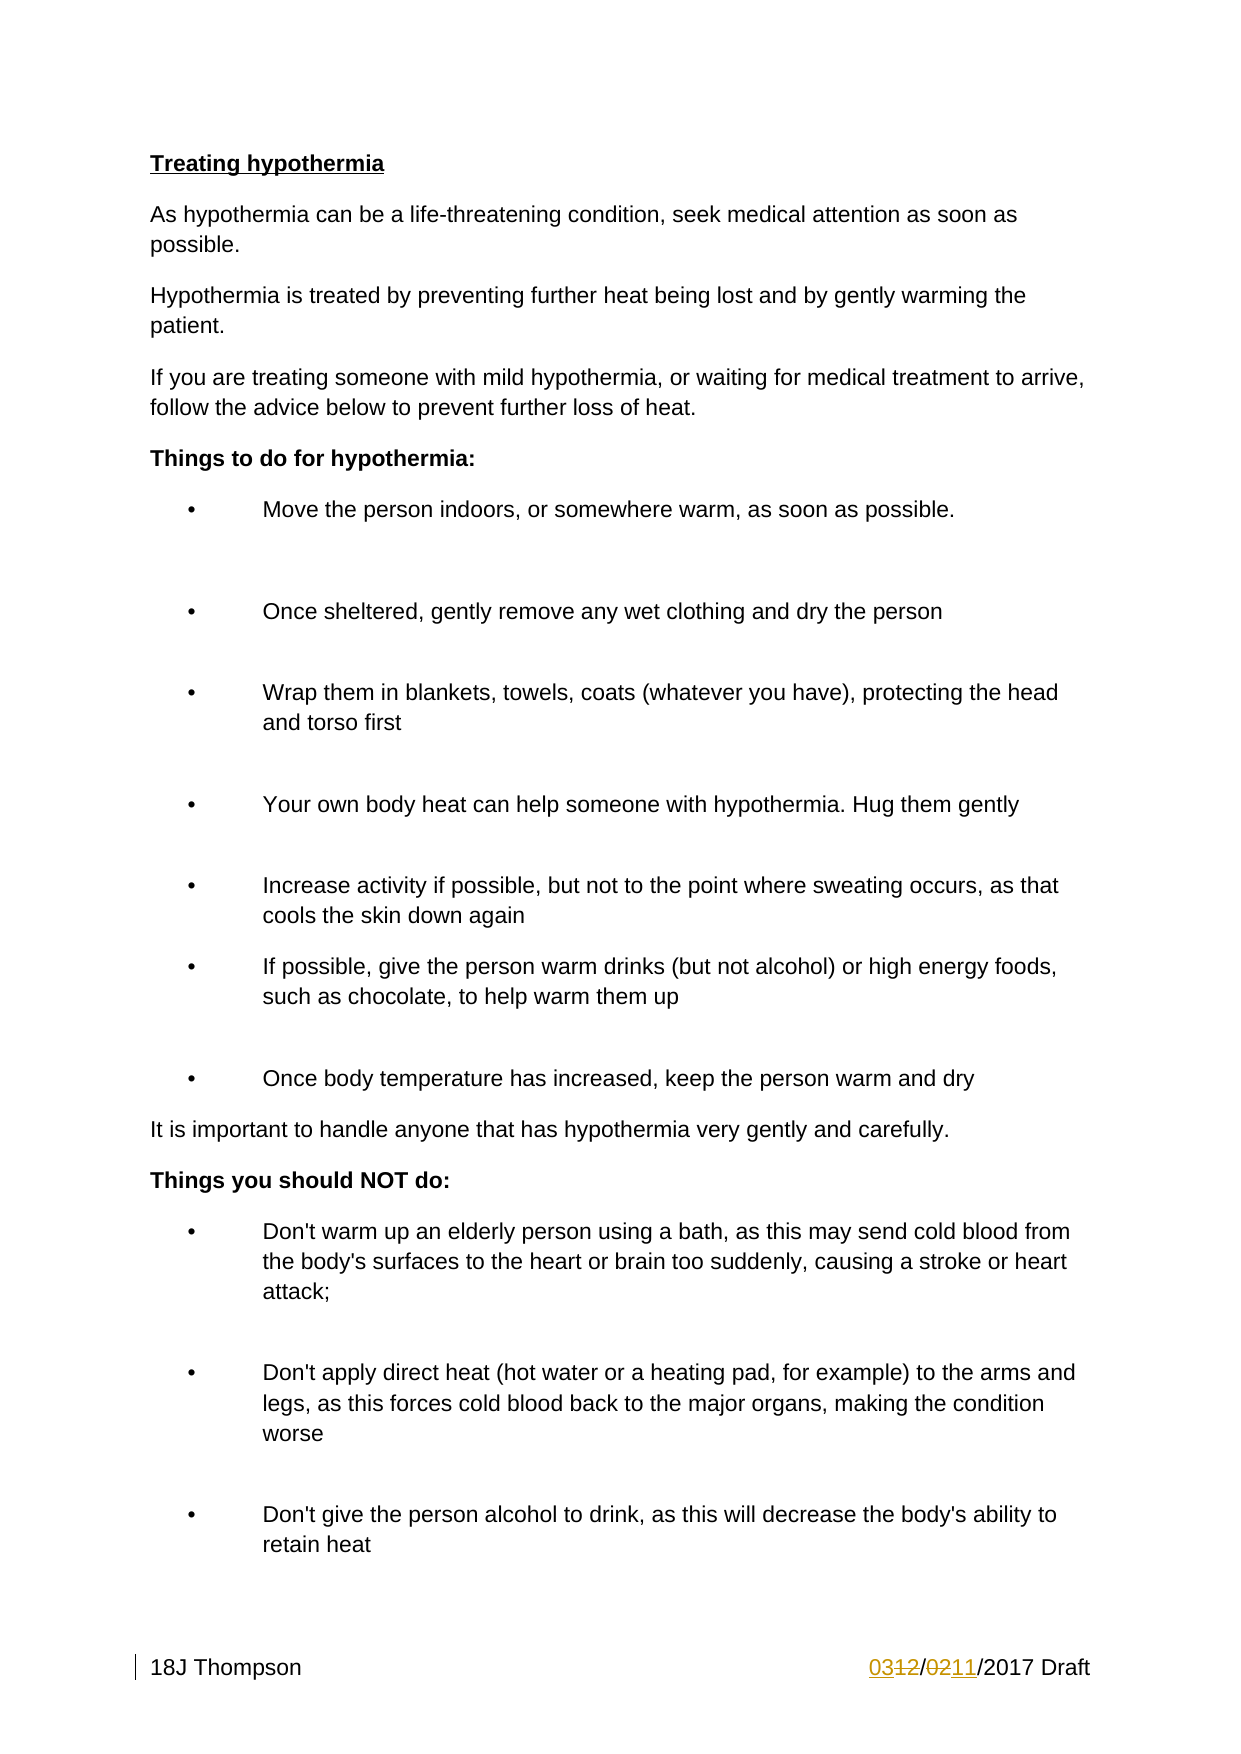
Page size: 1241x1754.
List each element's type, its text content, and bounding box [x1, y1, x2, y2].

list Your own body heat can help someone with hypothermia. Hug them gently [187, 791, 1090, 847]
list Don't give the person alcohol to drink, as this will decrease the body's ability to retain heat [187, 1501, 1090, 1588]
list Move the person indoors, or somewhere warm, as soon as possible. [187, 496, 1090, 522]
text If you are treating someone with mild hypothermia, or waiting for medical treatment to arrive, follow the advice below to prevent further loss of heat. [150, 363, 1090, 420]
text As hypothermia can be a life-threatening condition, seek medical attention as soon as possible. [150, 201, 1090, 258]
list Wrap them in blankets, towels, coats (whatever you have), protecting the head and torso first [187, 679, 1090, 766]
text Things you should NOT do: [150, 1167, 1090, 1193]
list Once sheltered, gently remove any wet clothing and dry the person [187, 598, 1090, 654]
text It is important to handle anyone that has hypothermia very gently and carefully. [150, 1116, 1090, 1142]
list Don't warm up an elderly person using a bath, as this may send cold blood from the body's surfaces to the heart or brain too suddenly, causing a stroke or heart attack; [187, 1218, 1090, 1335]
text Things to do for hypothermia: [150, 445, 1090, 471]
text Hypothermia is treated by preventing further heat being lost and by gently warming the patient. [150, 282, 1090, 339]
list Increase activity if possible, but not to the point where sweating occurs, as that cools the skin down again [187, 872, 1090, 928]
list Once body temperature has increased, keep the person warm and dry [187, 1064, 1090, 1091]
text Treating hypothermia [150, 150, 1090, 176]
list If possible, give the person warm drinks (but not alcohol) or high energy foods, such as chocolate, to help warm them up [187, 953, 1090, 1040]
list Don't apply direct heat (hot water or a heating pad, for example) to the arms and legs, as this forces cold blood back to the major organs, making the condition worse [187, 1359, 1090, 1476]
